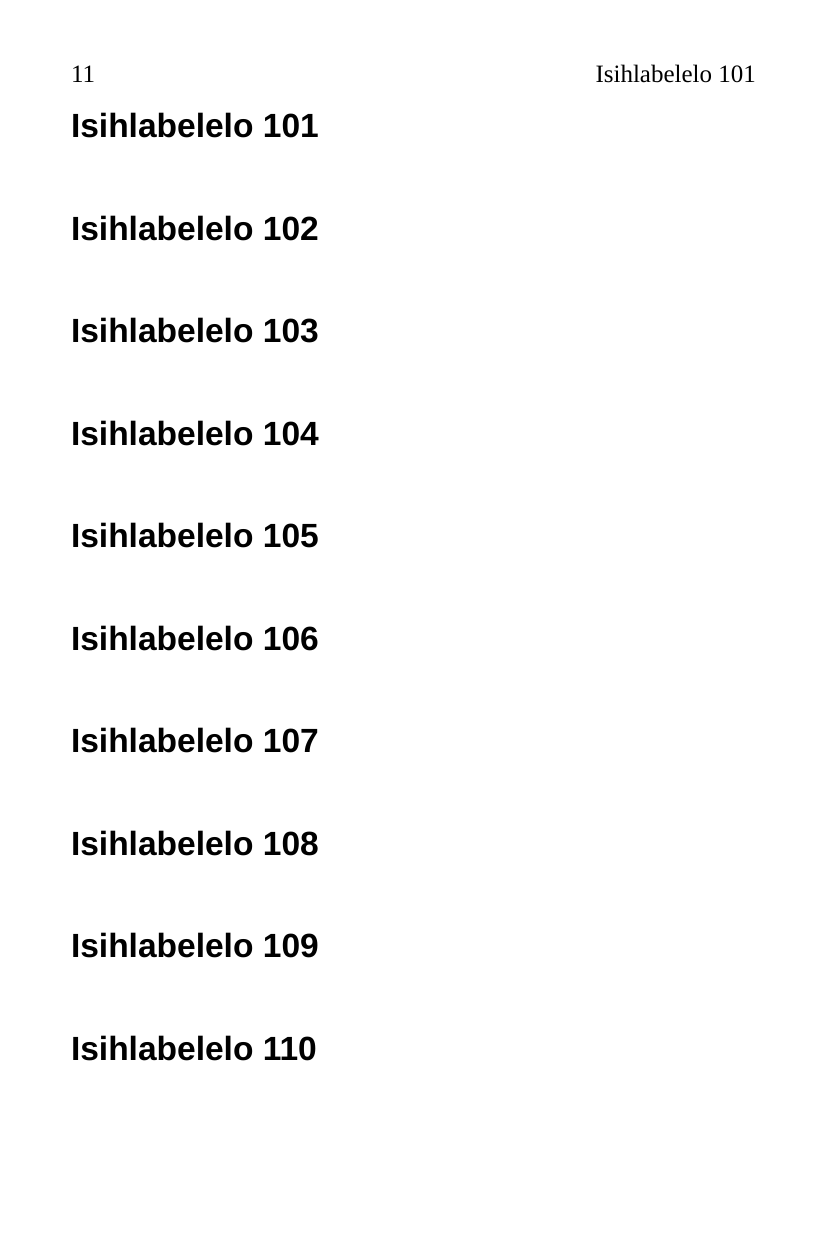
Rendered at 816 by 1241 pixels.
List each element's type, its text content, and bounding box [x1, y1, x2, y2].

subtitle Isihlabelelo 108 [71, 824, 756, 862]
subtitle Isihlabelelo 102 [71, 209, 756, 247]
subtitle Isihlabelelo 110 [71, 1029, 756, 1067]
subtitle Isihlabelelo 101 [71, 106, 756, 145]
subtitle Isihlabelelo 104 [71, 414, 756, 452]
subtitle Isihlabelelo 109 [71, 926, 756, 965]
subtitle Isihlabelelo 106 [71, 619, 756, 657]
subtitle Isihlabelelo 105 [71, 516, 756, 555]
subtitle Isihlabelelo 103 [71, 311, 756, 350]
subtitle Isihlabelelo 107 [71, 721, 756, 760]
